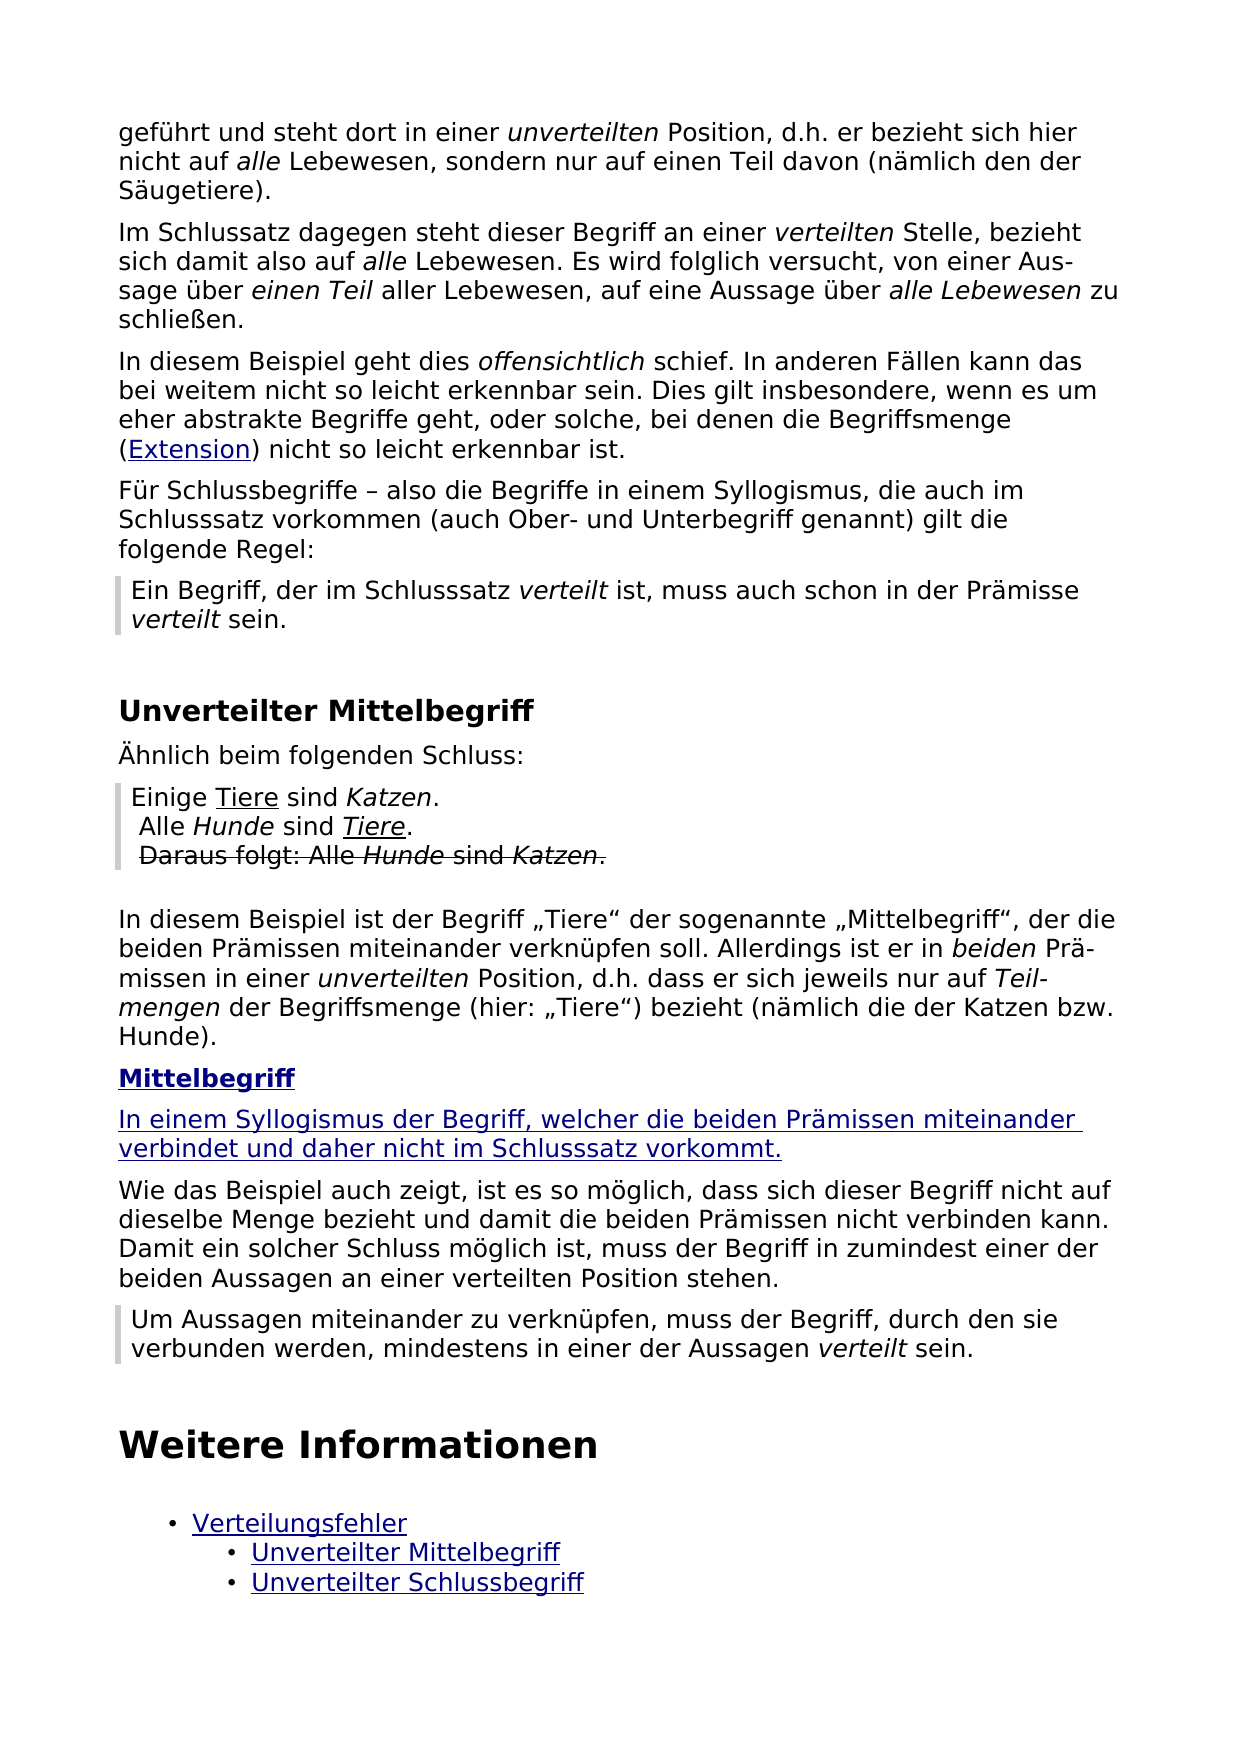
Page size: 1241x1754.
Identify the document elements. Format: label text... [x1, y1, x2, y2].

text Ähnlich beim folgenden Schluss: [118, 741, 1122, 770]
text Für Schlussbegriffe – also die Begriffe in einem Syllogismus, die auch im Schluss­satz vorkommen (auch Ober- und Unter­begriff genannt) gilt die folgende Regel: [118, 476, 1122, 564]
text Wie das Beispiel auch zeigt, ist es so möglich, dass sich dieser Be­griff nicht auf die­selbe Menge be­zieht und damit die beiden Prä­missen nicht ver­binden kann. Damit ein solcher Schluss möglich ist, muss der Be­griff in zu­min­dest einer der beiden Aus­sagen an einer ver­teilten Po­si­tion stehen. [118, 1176, 1122, 1293]
text In einem Syl­log­is­mus der Be­griff, welcher die beiden Prä­mis­sen mit­ein­ander ver­bind­et und da­her nicht im Schluss­satz vor­kommt. [118, 1105, 1122, 1164]
text Im Schlussatz dagegen steht dieser Be­griff an einer ver­teilten Stelle, be­zieht sich da­mit also auf alle Lebe­wesen. Es wird folg­lich ver­sucht, von einer Aus­sage über einen Teil aller Lebe­wesen, auf eine Aus­sage über alle Lebe­wesen zu schließen. [118, 218, 1122, 335]
text In diesem Bei­spiel geht dies offen­sicht­lich schief. In an­deren Fällen kann das bei weitem nicht so leicht er­kenn­bar sein. Dies gilt ins­be­son­dere, wenn es um eher ab­strakte Be­griffe geht, oder solche, bei denen die Begriff­smenge (⁠Extension) nicht so leicht er­kenn­bar ist. [118, 347, 1122, 464]
table_header Um Aussagen mit­einander zu ver­knüpfen, muss der Begriff, durch den sie verbunden werden, mind­est­ens in einer der Aus­sagen ver­teilt sein. [121, 1305, 1122, 1364]
text Mittelbegriff [118, 1064, 1122, 1093]
list Unverteilter Schlussbegriff [236, 1568, 1122, 1597]
text geführt und steht dort in einer un­ver­teilten Po­si­tion, d.h. er be­zieht sich hier nicht auf alle Lebe­wesen, sondern nur auf einen Teil da­von (nämlich den der Säuge­tiere). [118, 118, 1122, 206]
list Unverteilter Mittelbegriff [236, 1538, 1122, 1568]
list Verteilungsfehler [177, 1509, 1122, 1538]
subtitle Unverteilter Mittelbegriff [118, 695, 1122, 729]
text In diesem Bei­spiel ist der Be­griff „Tiere“ der so­ge­nannte „Mittel­be­griff“, der die beiden Prä­mis­sen mit­ein­ander ver­knüp­fen soll. Aller­dings ist er in beiden Prä­mis­sen in einer un­ver­teilten Po­si­tion, d.h. dass er sich je­weils nur auf Teil­mengen der Be­griffs­menge (hier: „Tiere“) be­zieht (näm­lich die der Katzen bzw. Hunde). [118, 905, 1122, 1051]
table_header Einige Tiere sind Katzen. Alle Hunde sind Tiere. Daraus folgt: Alle Hunde sind Katzen. [121, 783, 1122, 870]
table_header Ein Begriff, der im Schluss­satz verteilt ist, muss auch schon in der Prämisse verteilt sein. [121, 576, 1122, 635]
subtitle Weitere Informationen [118, 1424, 1122, 1467]
